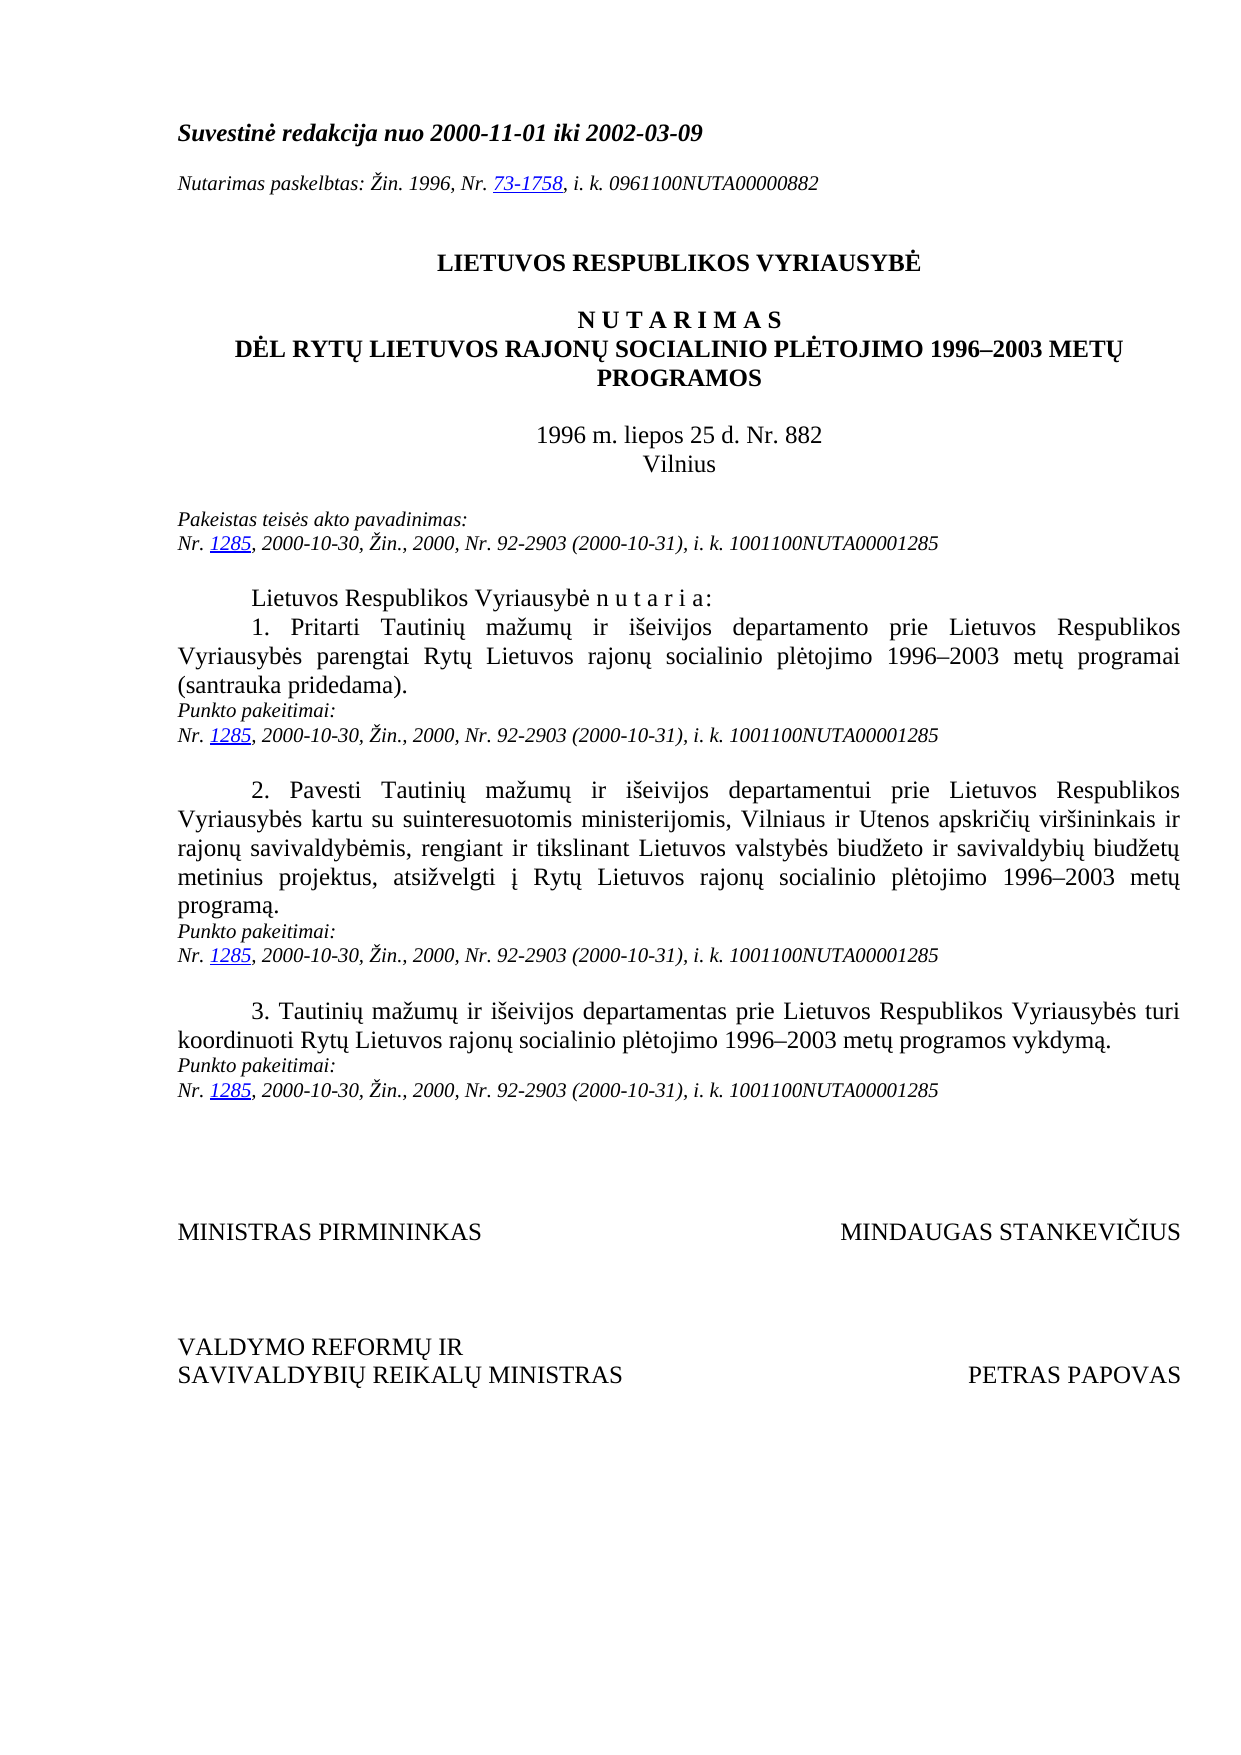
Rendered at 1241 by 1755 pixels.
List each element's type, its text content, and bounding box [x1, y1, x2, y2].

text Nr. 1285, 2000-10-30, Žin., 2000, Nr. 92-2903 (2000-10-31), i. k. 1001100NUTA00001285 [177, 531, 1181, 555]
text 3. Tautinių mažumų ir išeivijos departamentas prie Lietuvos Respublikos Vyriausybės turi koordinuoti Rytų Lietuvos rajonų socialinio plėtojimo 1996–2003 metų programos vykdymą. [177, 996, 1181, 1053]
text Nr. 1285, 2000-10-30, Žin., 2000, Nr. 92-2903 (2000-10-31), i. k. 1001100NUTA00001285 [177, 722, 1181, 747]
text Punkto pakeitimai: [177, 1053, 1181, 1077]
text LIETUVOS RESPUBLIKOS VYRIAUSYBĖ [177, 248, 1181, 277]
text Suvestinė redakcija nuo 2000-11-01 iki 2002-03-09 [177, 118, 1181, 147]
text DĖL RYTŲ LIETUVOS RAJONŲ SOCIALINIO PLĖTOJIMO 1996–2003 METŲ PROGRAMOS [177, 334, 1181, 392]
text Lietuvos Respublikos Vyriausybė nutaria: [177, 583, 1181, 612]
text N U T A R I M A S [177, 305, 1181, 334]
text SAVIVALDYBIŲ REIKALŲ MINISTRAS PETRAS PAPOVAS [177, 1360, 1181, 1389]
text 1. Pritarti Tautinių mažumų ir išeivijos departamento prie Lietuvos Respublikos Vyriausybės parengtai Rytų Lietuvos rajonų socialinio plėtojimo 1996–2003 metų programai (santrauka pridedama). [177, 612, 1181, 698]
text 2. Pavesti Tautinių mažumų ir išeivijos departamentui prie Lietuvos Respublikos Vyriausybės kartu su suinteresuotomis ministerijomis, Vilniaus ir Utenos apskričių viršininkais ir rajonų savivaldybėmis, rengiant ir tikslinant Lietuvos valstybės biudžeto ir savivaldybių biudžetų metinius projektus, atsižvelgti į Rytų Lietuvos rajonų socialinio plėtojimo 1996–2003 metų programą. [177, 775, 1181, 919]
text Punkto pakeitimai: [177, 919, 1181, 943]
text VALDYMO REFORMŲ IR [177, 1332, 1181, 1360]
text MINISTRAS PIRMININKAS MINDAUGAS STANKEVIČIUS [177, 1217, 1181, 1245]
text Nr. 1285, 2000-10-30, Žin., 2000, Nr. 92-2903 (2000-10-31), i. k. 1001100NUTA00001285 [177, 943, 1181, 967]
text Pakeistas teisės akto pavadinimas: [177, 507, 1181, 531]
text Nr. 1285, 2000-10-30, Žin., 2000, Nr. 92-2903 (2000-10-31), i. k. 1001100NUTA00001285 [177, 1077, 1181, 1102]
text 1996 m. liepos 25 d. Nr. 882 [177, 420, 1181, 449]
text Vilnius [177, 449, 1181, 478]
text Nutarimas paskelbtas: Žin. 1996, Nr. 73-1758, i. k. 0961100NUTA00000882 [177, 171, 1181, 195]
text Punkto pakeitimai: [177, 698, 1181, 722]
